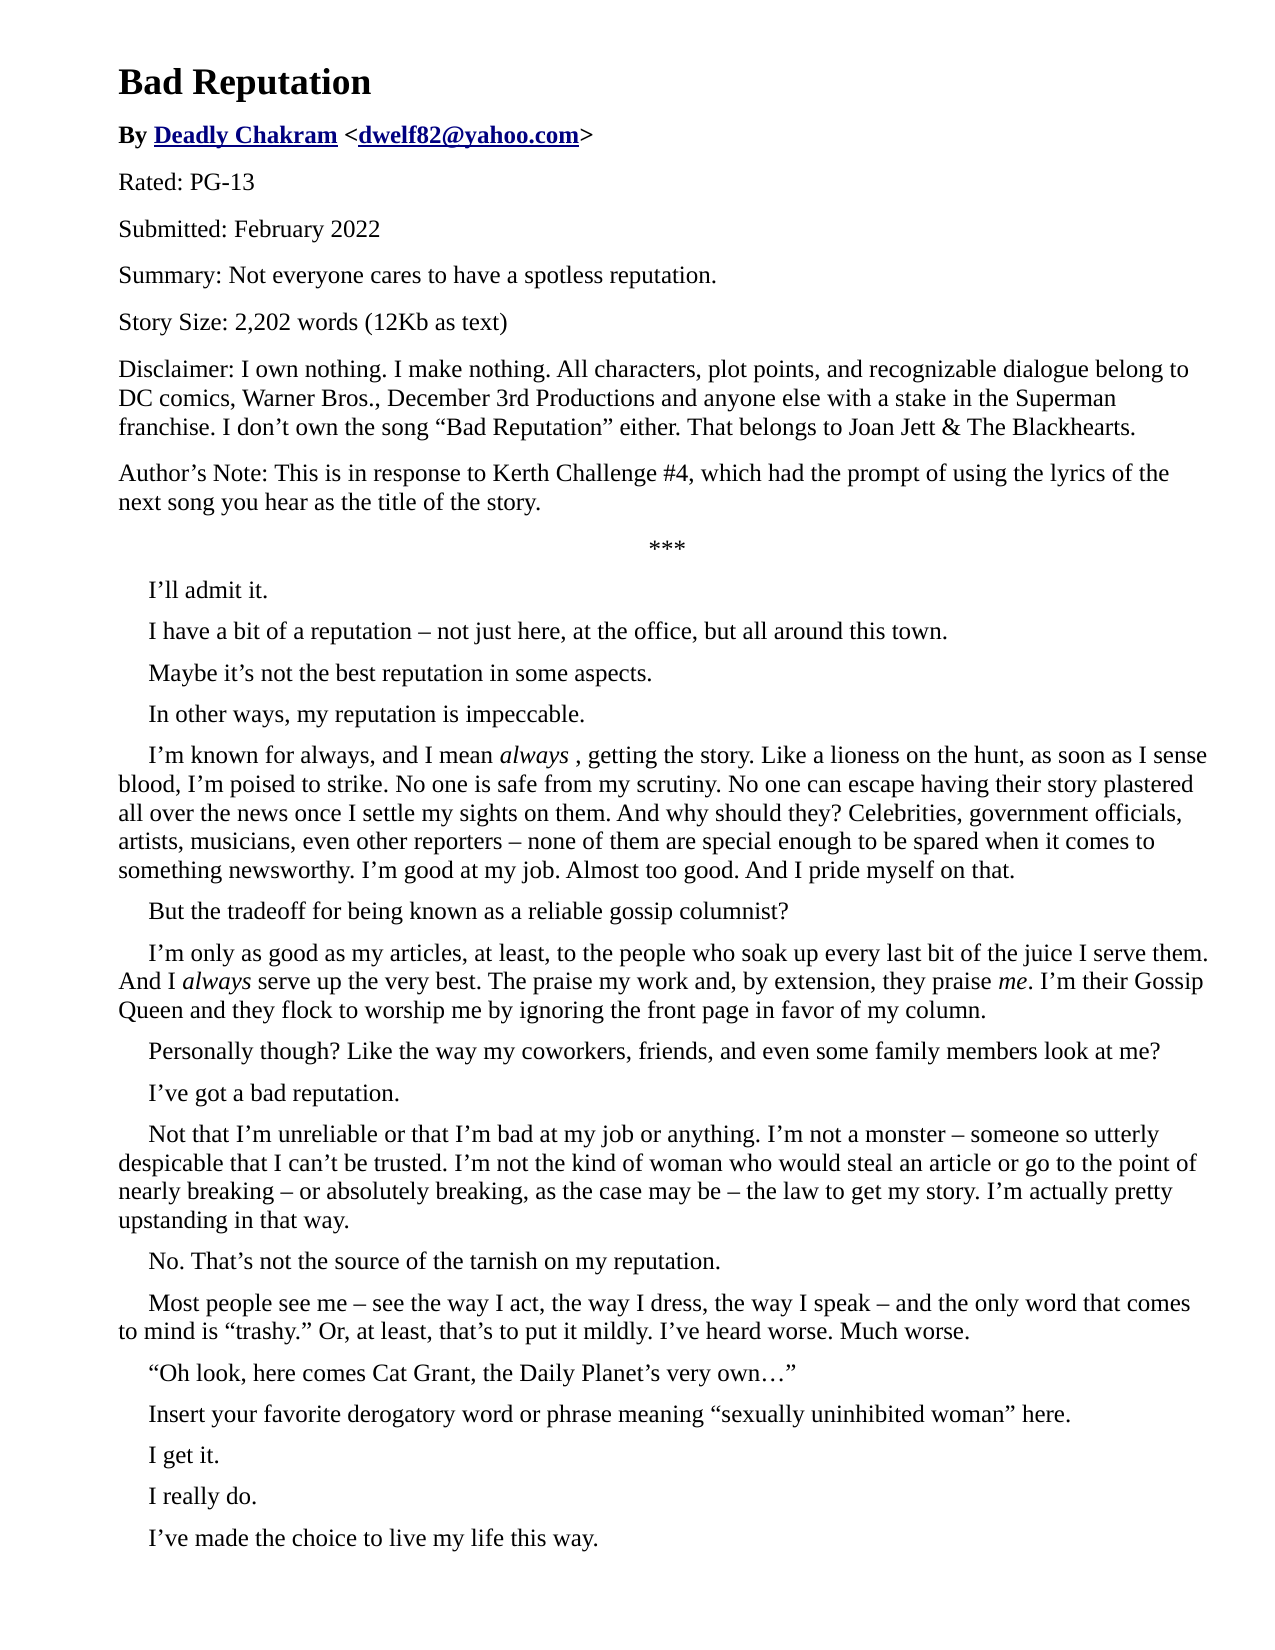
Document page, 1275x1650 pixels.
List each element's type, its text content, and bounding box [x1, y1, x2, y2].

text I really do. [118, 1481, 1216, 1510]
text Rated: PG-13 [118, 167, 1216, 196]
text I’m known for always, and I mean always , getting the story. Like a lioness on the hunt, as soon as I sense blood, I’m poised to strike. No one is safe from my scrutiny. No one can escape having their story plastered all over the news once I settle my sights on them. And why should they? Celebrities, government officials, artists, musicians, even other reporters – none of them are special enough to be spared when it comes to something newsworthy. I’m good at my job. Almost too good. And I pride myself on that. [118, 740, 1216, 884]
text Disclaimer: I own nothing. I make nothing. All characters, plot points, and recognizable dialogue belong to DC comics, Warner Bros., December 3rd Productions and anyone else with a stake in the Superman franchise. I don’t own the song “Bad Reputation” either. That belongs to Joan Jett & The Blackhearts. [118, 354, 1216, 440]
text Story Size: 2,202 words (12Kb as text) [118, 307, 1216, 336]
text Not that I’m unreliable or that I’m bad at my job or anything. I’m not a monster – someone so utterly despicable that I can’t be trusted. I’m not the kind of woman who would steal an article or go to the point of nearly breaking – or absolutely breaking, as the case may be – the law to get my story. I’m actually pretty upstanding in that way. [118, 1119, 1216, 1234]
text Most people see me – see the way I act, the way I dress, the way I speak – and the only word that comes to mind is “trashy.” Or, at least, that’s to put it mildly. I’ve heard worse. Much worse. [118, 1288, 1216, 1345]
text No. That’s not the source of the tarnish on my reputation. [118, 1246, 1216, 1275]
text Personally though? Like the way my coworkers, friends, and even some family members look at me? [118, 1036, 1216, 1065]
text But the tradeoff for being known as a reliable gossip columnist? [118, 896, 1216, 925]
text Summary: Not everyone cares to have a spotless reputation. [118, 261, 1216, 289]
text I’m only as good as my articles, at least, to the people who soak up every last bit of the juice I serve them. And I always serve up the very best. The praise my work and, by extension, they praise me. I’m their Gossip Queen and they flock to worship me by ignoring the front page in favor of my column. [118, 938, 1216, 1024]
text Maybe it’s not the best reputation in some aspects. [118, 658, 1216, 686]
text I’ve made the choice to live my life this way. [118, 1523, 1216, 1551]
subtitle Bad Reputation [118, 59, 1216, 102]
text I’ve got a bad reputation. [118, 1078, 1216, 1106]
text In other ways, my reputation is impeccable. [118, 699, 1216, 728]
text Insert your favorite derogatory word or phrase meaning “sexually uninhibited woman” here. [118, 1399, 1216, 1428]
text I have a bit of a reputation – not just here, at the office, but all around this town. [118, 616, 1216, 645]
text “Oh look, here comes Cat Grant, the Daily Planet’s very own…” [118, 1358, 1216, 1386]
text Author’s Note: This is in response to Kerth Challenge #4, which had the prompt of using the lyrics of the next song you hear as the title of the story. [118, 458, 1216, 516]
text By Deadly Chakram <dwelf82@yahoo.com> [118, 120, 1216, 149]
text Submitted: February 2022 [118, 214, 1216, 242]
text I get it. [118, 1440, 1216, 1469]
text *** [118, 534, 1216, 563]
text I’ll admit it. [118, 575, 1216, 604]
